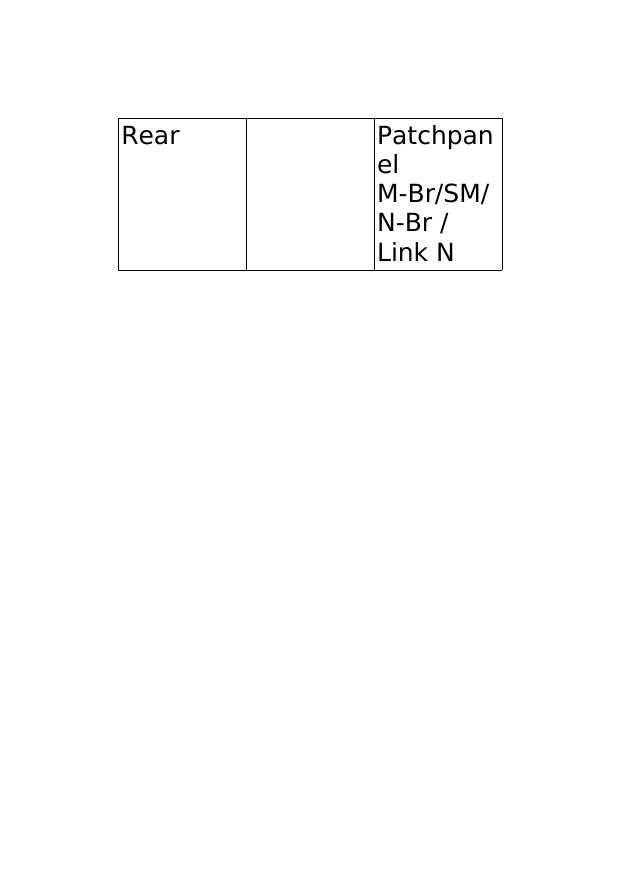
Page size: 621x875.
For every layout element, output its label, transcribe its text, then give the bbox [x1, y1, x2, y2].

table_cell Patchpanel M-Br/SM/N-Br / Link N [375, 119, 502, 270]
table_cell [247, 119, 374, 270]
table_cell Rear [119, 119, 246, 270]
